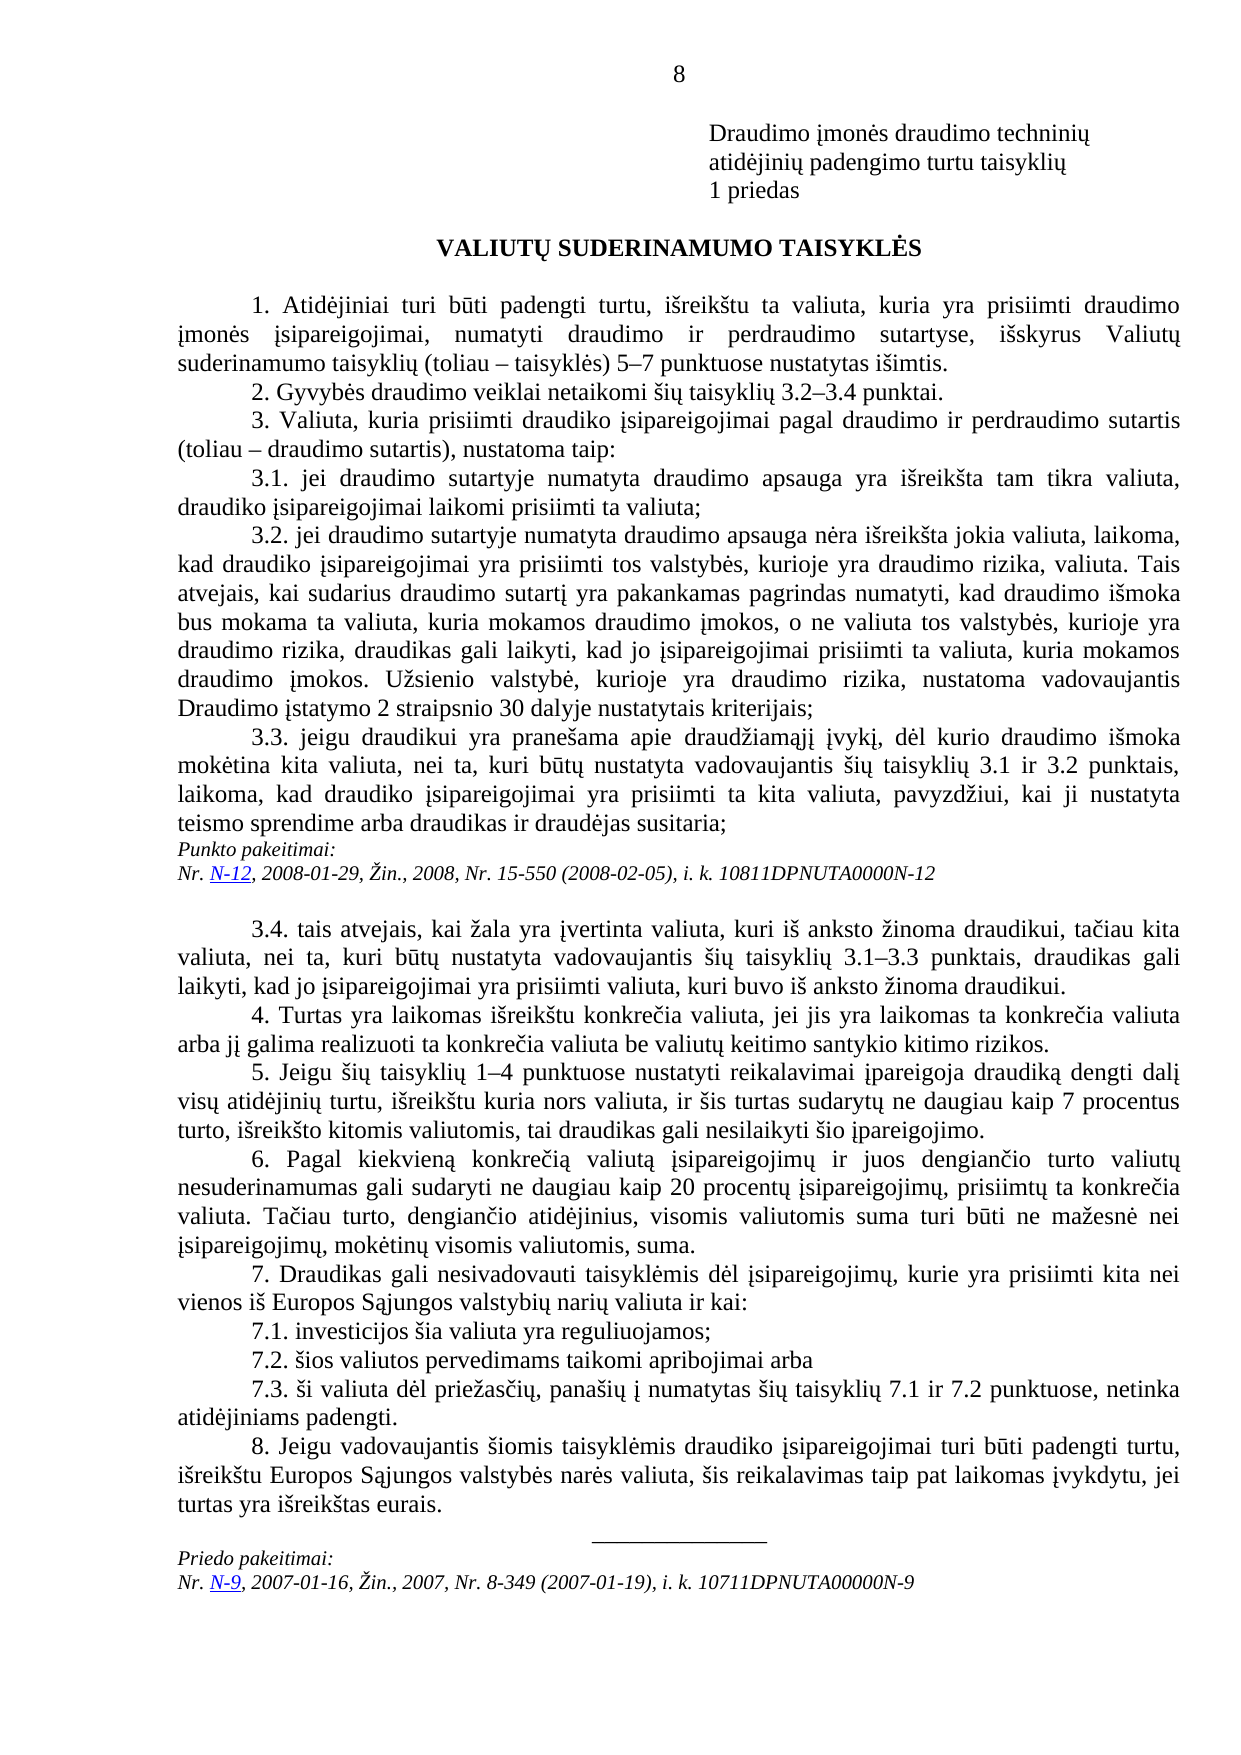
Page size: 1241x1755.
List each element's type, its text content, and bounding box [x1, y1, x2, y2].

text 7. Draudikas gali nesivadovauti taisyklėmis dėl įsipareigojimų, kurie yra prisiimti kita nei vienos iš Europos Sąjungos valstybių narių valiuta ir kai: [177, 1259, 1181, 1316]
text 5. Jeigu šių taisyklių 1–4 punktuose nustatyti reikalavimai įpareigoja draudiką dengti dalį visų atidėjinių turtu, išreikštu kuria nors valiuta, ir šis turtas sudarytų ne daugiau kaip 7 procentus turto, išreikšto kitomis valiutomis, tai draudikas gali nesilaikyti šio įpareigojimo. [177, 1057, 1181, 1144]
text 3.2. jei draudimo sutartyje numatyta draudimo apsauga nėra išreikšta jokia valiuta, laikoma, kad draudiko įsipareigojimai yra prisiimti tos valstybės, kurioje yra draudimo rizika, valiuta. Tais atvejais, kai sudarius draudimo sutartį yra pakankamas pagrindas numatyti, kad draudimo išmoka bus mokama ta valiuta, kuria mokamos draudimo įmokos, o ne valiuta tos valstybės, kurioje yra draudimo rizika, draudikas gali laikyti, kad jo įsipareigojimai prisiimti ta valiuta, kuria mokamos draudimo įmokos. Užsienio valstybė, kurioje yra draudimo rizika, nustatoma vadovaujantis Draudimo įstatymo 2 straipsnio 30 dalyje nustatytais kriterijais; [177, 521, 1181, 722]
text Draudimo įmonės draudimo techninių [709, 118, 1181, 147]
text 3. Valiuta, kuria prisiimti draudiko įsipareigojimai pagal draudimo ir perdraudimo sutartis (toliau – draudimo sutartis), nustatoma taip: [177, 406, 1181, 463]
text 7.2. šios valiutos pervedimams taikomi apribojimai arba [177, 1345, 1181, 1374]
text 3.1. jei draudimo sutartyje numatyta draudimo apsauga yra išreikšta tam tikra valiuta, draudiko įsipareigojimai laikomi prisiimti ta valiuta; [177, 463, 1181, 521]
text Nr. N-12, 2008-01-29, Žin., 2008, Nr. 15-550 (2008-02-05), i. k. 10811DPNUTA0000N-12 [177, 861, 1181, 885]
text 6. Pagal kiekvieną konkrečią valiutą įsipareigojimų ir juos dengiančio turto valiutų nesuderinamumas gali sudaryti ne daugiau kaip 20 procentų įsipareigojimų, prisiimtų ta konkrečia valiuta. Tačiau turto, dengiančio atidėjinius, visomis valiutomis suma turi būti ne mažesnė nei įsipareigojimų, mokėtinų visomis valiutomis, suma. [177, 1144, 1181, 1259]
text 3.3. jeigu draudikui yra pranešama apie draudžiamąjį įvykį, dėl kurio draudimo išmoka mokėtina kita valiuta, nei ta, kuri būtų nustatyta vadovaujantis šių taisyklių 3.1 ir 3.2 punktais, laikoma, kad draudiko įsipareigojimai yra prisiimti ta kita valiuta, pavyzdžiui, kai ji nustatyta teismo sprendime arba draudikas ir draudėjas susitaria; [177, 722, 1181, 837]
text Priedo pakeitimai: [177, 1546, 1181, 1570]
text 4. Turtas yra laikomas išreikštu konkrečia valiuta, jei jis yra laikomas ta konkrečia valiuta arba jį galima realizuoti ta konkrečia valiuta be valiutų keitimo santykio kitimo rizikos. [177, 1000, 1181, 1057]
text Nr. N-9, 2007-01-16, Žin., 2007, Nr. 8-349 (2007-01-19), i. k. 10711DPNUTA00000N-9 [177, 1570, 1181, 1594]
text 1. Atidėjiniai turi būti padengti turtu, išreikštu ta valiuta, kuria yra prisiimti draudimo įmonės įsipareigojimai, numatyti draudimo ir perdraudimo sutartyse, išskyrus Valiutų suderinamumo taisyklių (toliau – taisyklės) 5–7 punktuose nustatytas išimtis. [177, 291, 1181, 377]
text Punkto pakeitimai: [177, 837, 1181, 861]
text 2. Gyvybės draudimo veiklai netaikomi šių taisyklių 3.2–3.4 punktai. [177, 377, 1181, 406]
text atidėjinių padengimo turtu taisyklių [177, 147, 1181, 176]
text ______________ [177, 1517, 1181, 1546]
text 8. Jeigu vadovaujantis šiomis taisyklėmis draudiko įsipareigojimai turi būti padengti turtu, išreikštu Europos Sąjungos valstybės narės valiuta, šis reikalavimas taip pat laikomas įvykdytu, jei turtas yra išreikštas eurais. [177, 1431, 1181, 1517]
text VALIUTŲ SUDERINAMUMO TAISYKLĖS [177, 233, 1181, 262]
text 3.4. tais atvejais, kai žala yra įvertinta valiuta, kuri iš anksto žinoma draudikui, tačiau kita valiuta, nei ta, kuri būtų nustatyta vadovaujantis šių taisyklių 3.1–3.3 punktais, draudikas gali laikyti, kad jo įsipareigojimai yra prisiimti valiuta, kuri buvo iš anksto žinoma draudikui. [177, 914, 1181, 1000]
text 7.1. investicijos šia valiuta yra reguliuojamos; [177, 1316, 1181, 1345]
text 7.3. ši valiuta dėl priežasčių, panašių į numatytas šių taisyklių 7.1 ir 7.2 punktuose, netinka atidėjiniams padengti. [177, 1374, 1181, 1431]
text 1 priedas [177, 176, 1181, 204]
